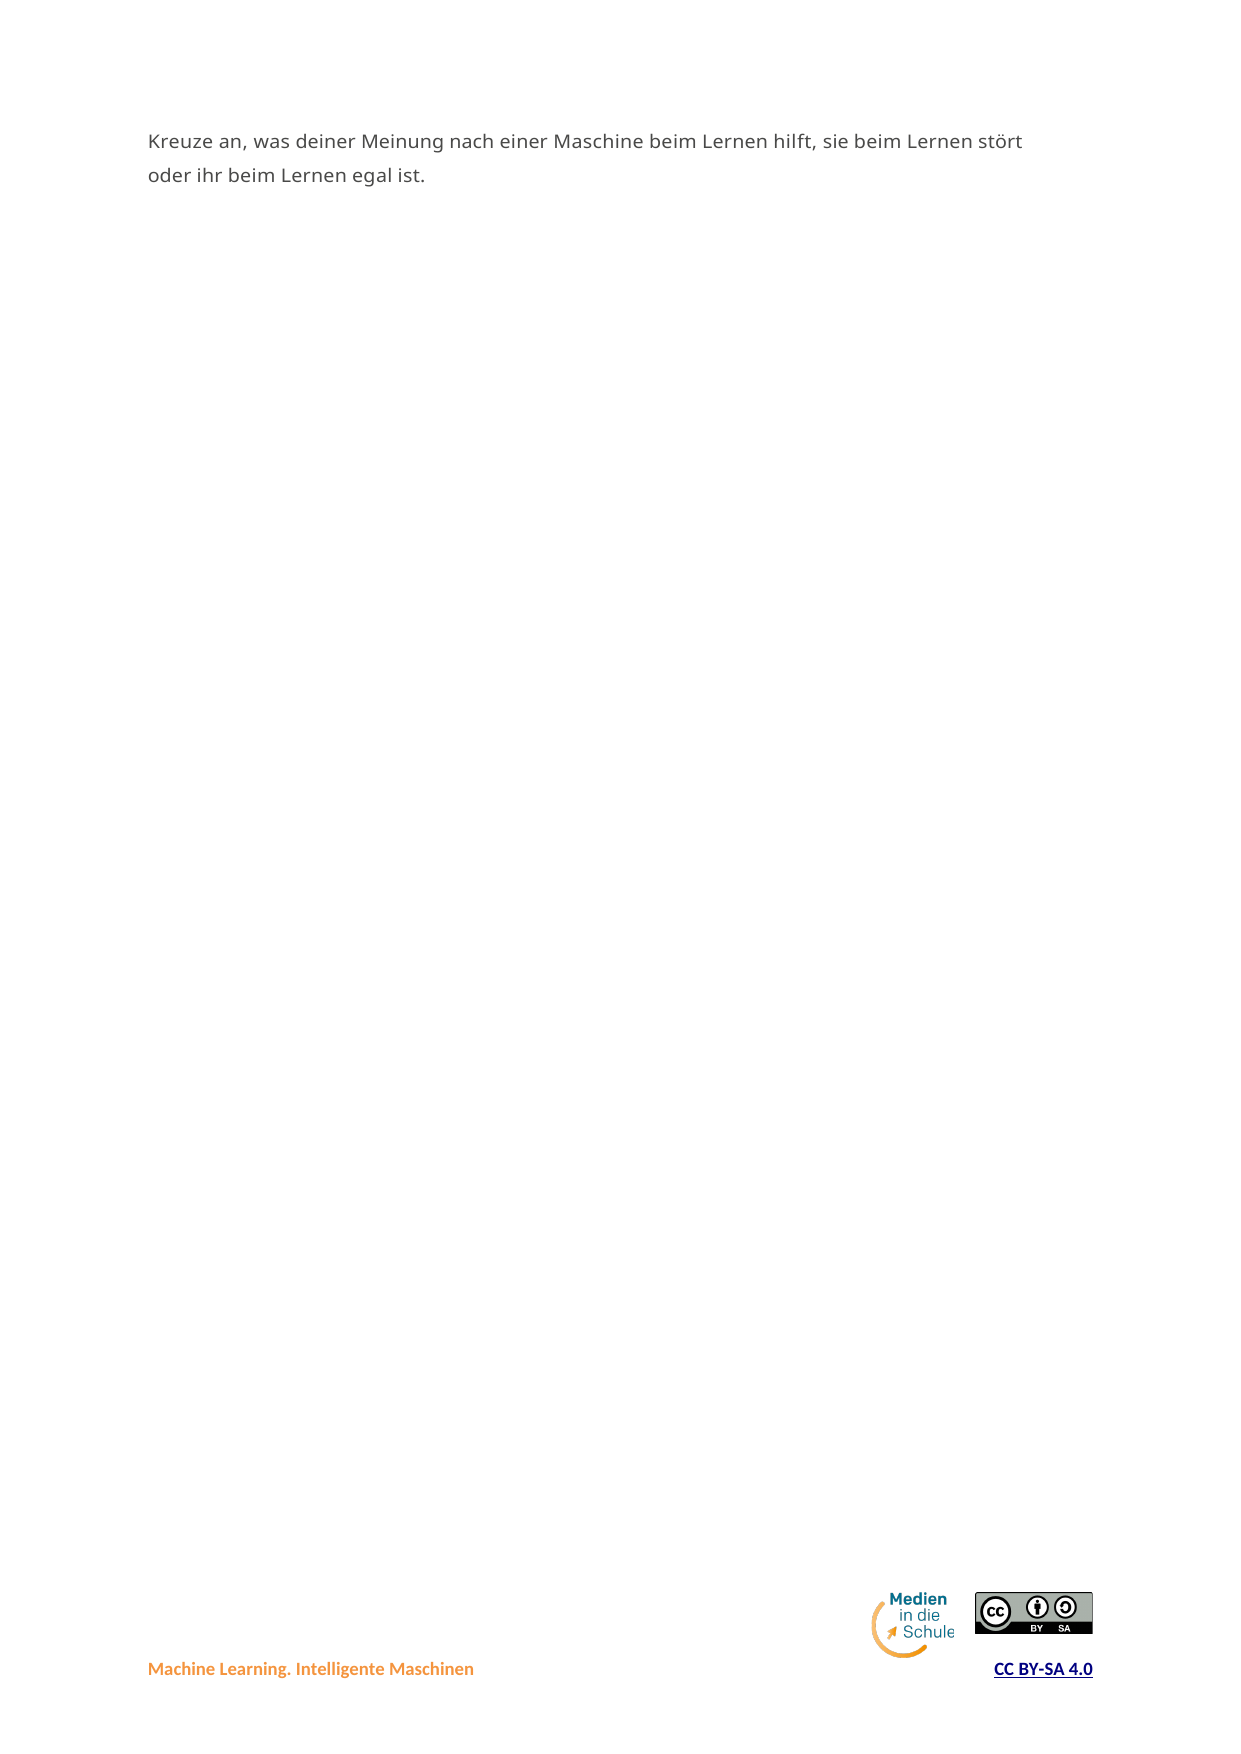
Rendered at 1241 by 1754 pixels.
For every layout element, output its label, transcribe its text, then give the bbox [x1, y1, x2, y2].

text Kreuze an, was deiner Meinung nach einer Maschine beim Lernen hilft, sie beim Lernen stört oder ihr beim Lernen egal ist. [148, 129, 1024, 188]
